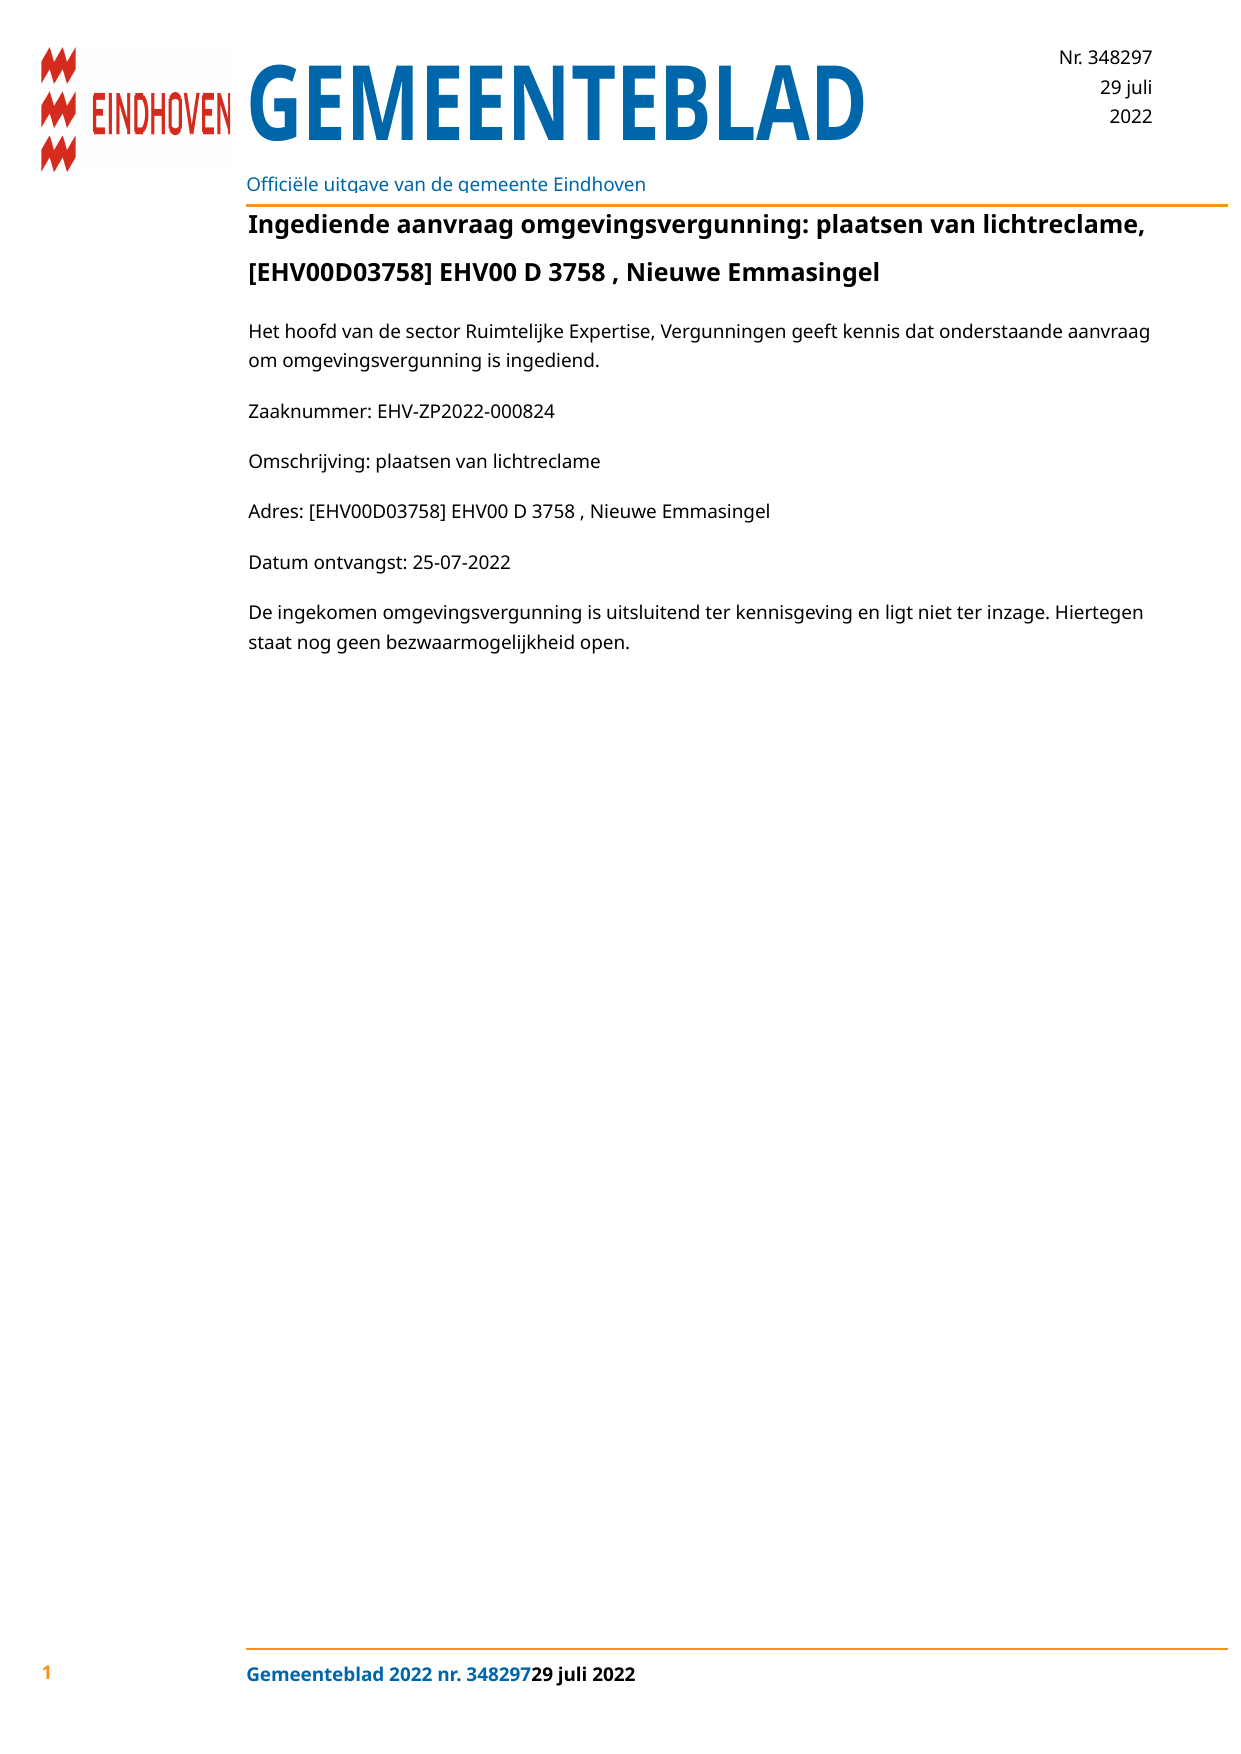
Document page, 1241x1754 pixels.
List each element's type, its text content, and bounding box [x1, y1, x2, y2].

text Adres: [EHV00D03758] EHV00 D 3758 , Nieuwe Emmasingel [248, 499, 1152, 524]
picture [41, 47, 231, 172]
text Omschrijving: plaatsen van lichtreclame [248, 448, 1152, 474]
text Zaaknummer: EHV-ZP2022-000824 [248, 398, 1152, 424]
text Ingediende aanvraag omgevingsvergunning: plaatsen van lichtreclame, [EHV00D03758] EHV00 D 3758 , Nieuwe Emmasingel [248, 207, 1152, 288]
text De ingekomen omgevingsvergunning is uitsluitend ter kennisgeving en ligt niet ter inzage. Hiertegen staat nog geen bezwaarmogelijkheid open. [248, 599, 1152, 655]
text Het hoofd van de sector Ruimtelijke Expertise, Vergunningen geeft kennis dat onderstaande aanvraag om omgevingsvergunning is ingediend. [248, 318, 1152, 373]
text Datum ontvangst: 25-07-2022 [248, 549, 1152, 575]
